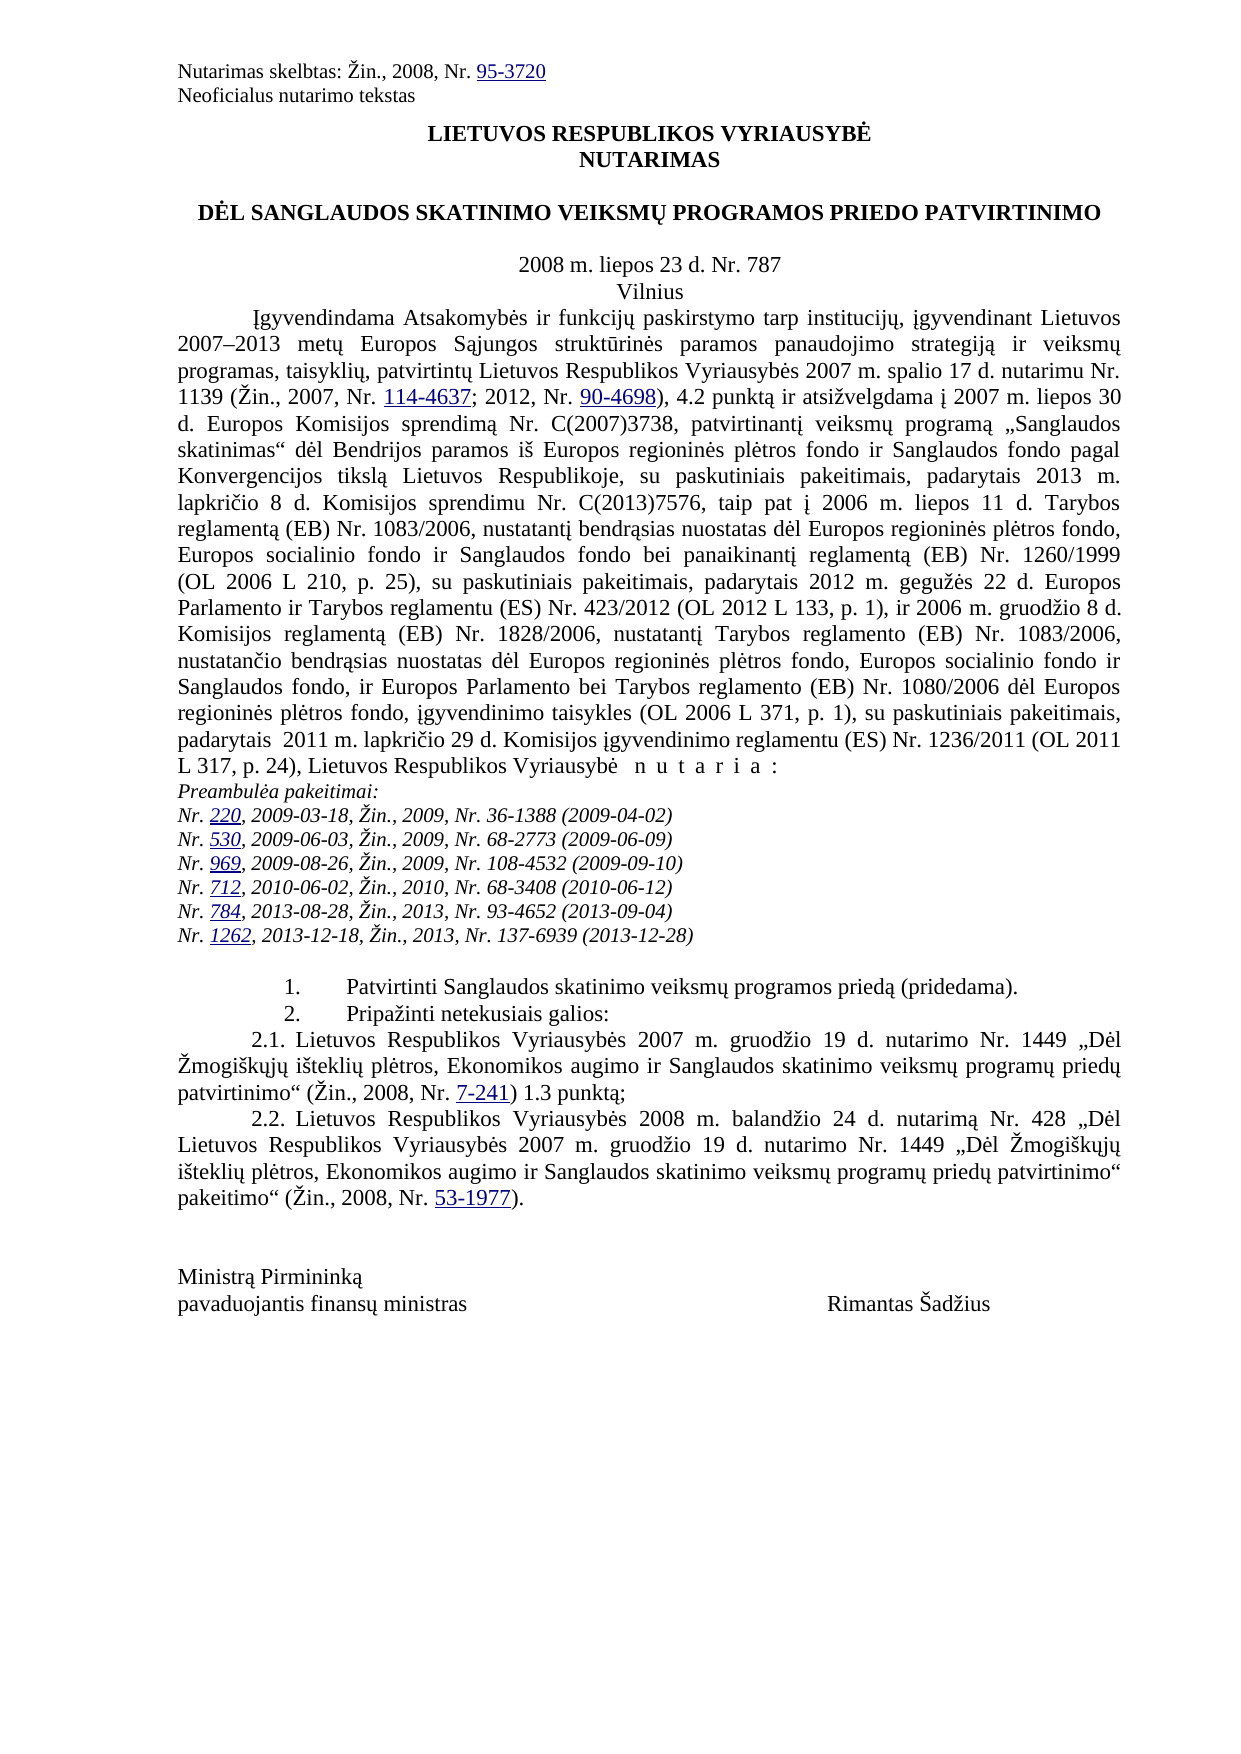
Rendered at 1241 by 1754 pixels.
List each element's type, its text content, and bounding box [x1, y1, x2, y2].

text Neoficialus nutarimo tekstas [177, 83, 1122, 107]
text nutarimas [177, 146, 1122, 172]
text Įgyvendindama Atsakomybės ir funkcijų paskirstymo tarp institucijų, įgyvendinant Lietuvos 2007–2013 metų Europos Sąjungos struktūrinės paramos panaudojimo strategiją ir veiksmų programas, taisyklių, patvirtintų Lietuvos Respublikos Vyriausybės 2007 m. spalio 17 d. nutarimu Nr. 1139 (Žin., 2007, Nr. 114-4637; 2012, Nr. 90-4698), 4.2 punktą ir atsižvelgdama į 2007 m. liepos 30 d. Europos Komisijos sprendimą Nr. C(2007)3738, patvirtinantį veiksmų programą „Sanglaudos skatinimas“ dėl Bendrijos paramos iš Europos regioninės plėtros fondo ir Sanglaudos fondo pagal Konvergencijos tikslą Lietuvos Respublikoje, su paskutiniais pakeitimais, padarytais 2013 m. lapkričio 8 d. Komisijos sprendimu Nr. C(2013)7576, taip pat į 2006 m. liepos 11 d. Tarybos reglamentą (EB) Nr. 1083/2006, nustatantį bendrąsias nuostatas dėl Europos regioninės plėtros fondo, Europos socialinio fondo ir Sanglaudos fondo bei panaikinantį reglamentą (EB) Nr. 1260/1999 (OL 2006 L 210, p. 25), su paskutiniais pakeitimais, padarytais 2012 m. gegužės 22 d. Europos Parlamento ir Tarybos reglamentu (ES) Nr. 423/2012 (OL 2012 L 133, p. 1), ir 2006 m. gruodžio 8 d. Komisijos reglamentą (EB) Nr. 1828/2006, nustatantį Tarybos reglamento (EB) Nr. 1083/2006, nustatančio bendrąsias nuostatas dėl Europos regioninės plėtros fondo, Europos socialinio fondo ir Sanglaudos fondo, ir Europos Parlamento bei Tarybos reglamento (EB) Nr. 1080/2006 dėl Europos regioninės plėtros fondo, įgyvendinimo taisykles (OL 2006 L 371, p. 1), su paskutiniais pakeitimais, padarytais 2011 m. lapkričio 29 d. Komisijos įgyvendinimo reglamentu (ES) Nr. 1236/2011 (OL 2011 L 317, p. 24), Lietuvos Respublikos Vyriausybė nutaria: [177, 304, 1122, 778]
text Nr. 1262, 2013-12-18, Žin., 2013, Nr. 137-6939 (2013-12-28) [177, 923, 1122, 947]
text 2.1. Lietuvos Respublikos Vyriausybės 2007 m. gruodžio 19 d. nutarimo Nr. 1449 „Dėl Žmogiškųjų išteklių plėtros, Ekonomikos augimo ir Sanglaudos skatinimo veiksmų programų priedų patvirtinimo“ (Žin., 2008, Nr. 7-241) 1.3 punktą; [177, 1026, 1122, 1105]
text 2008 m. liepos 23 d. Nr. 787 [177, 251, 1122, 278]
text Nr. 220, 2009-03-18, Žin., 2009, Nr. 36-1388 (2009-04-02) [177, 803, 1122, 827]
list Patvirtinti Sanglaudos skatinimo veiksmų programos priedą (pridedama). [210, 973, 1122, 1000]
text Vilnius [177, 278, 1122, 304]
subtitle Lietuvos Respublikos Vyriausybė [177, 120, 1122, 146]
text Nr. 530, 2009-06-03, Žin., 2009, Nr. 68-2773 (2009-06-09) [177, 827, 1122, 851]
text Ministrą Pirmininką pavaduojantis finansų ministras Rimantas Šadžius [177, 1263, 1122, 1316]
text 2.2. Lietuvos Respublikos Vyriausybės 2008 m. balandžio 24 d. nutarimą Nr. 428 „Dėl Lietuvos Respublikos Vyriausybės 2007 m. gruodžio 19 d. nutarimo Nr. 1449 „Dėl Žmogiškųjų išteklių plėtros, Ekonomikos augimo ir Sanglaudos skatinimo veiksmų programų priedų patvirtinimo“ pakeitimo“ (Žin., 2008, Nr. 53-1977). [177, 1105, 1122, 1211]
text Nr. 712, 2010-06-02, Žin., 2010, Nr. 68-3408 (2010-06-12) [177, 875, 1122, 899]
text Nutarimas skelbtas: Žin., 2008, Nr. 95-3720 [177, 59, 1122, 83]
text Nr. 969, 2009-08-26, Žin., 2009, Nr. 108-4532 (2009-09-10) [177, 851, 1122, 875]
text DĖL SANGLAUDOS SKATINIMO VEIKSMŲ PROGRAMOS PRIEDO PATVIRTINIMO [177, 199, 1122, 225]
list Pripažinti netekusiais galios: [210, 1000, 1122, 1026]
text Preambulėa pakeitimai: [177, 778, 1122, 803]
text Nr. 784, 2013-08-28, Žin., 2013, Nr. 93-4652 (2013-09-04) [177, 899, 1122, 923]
